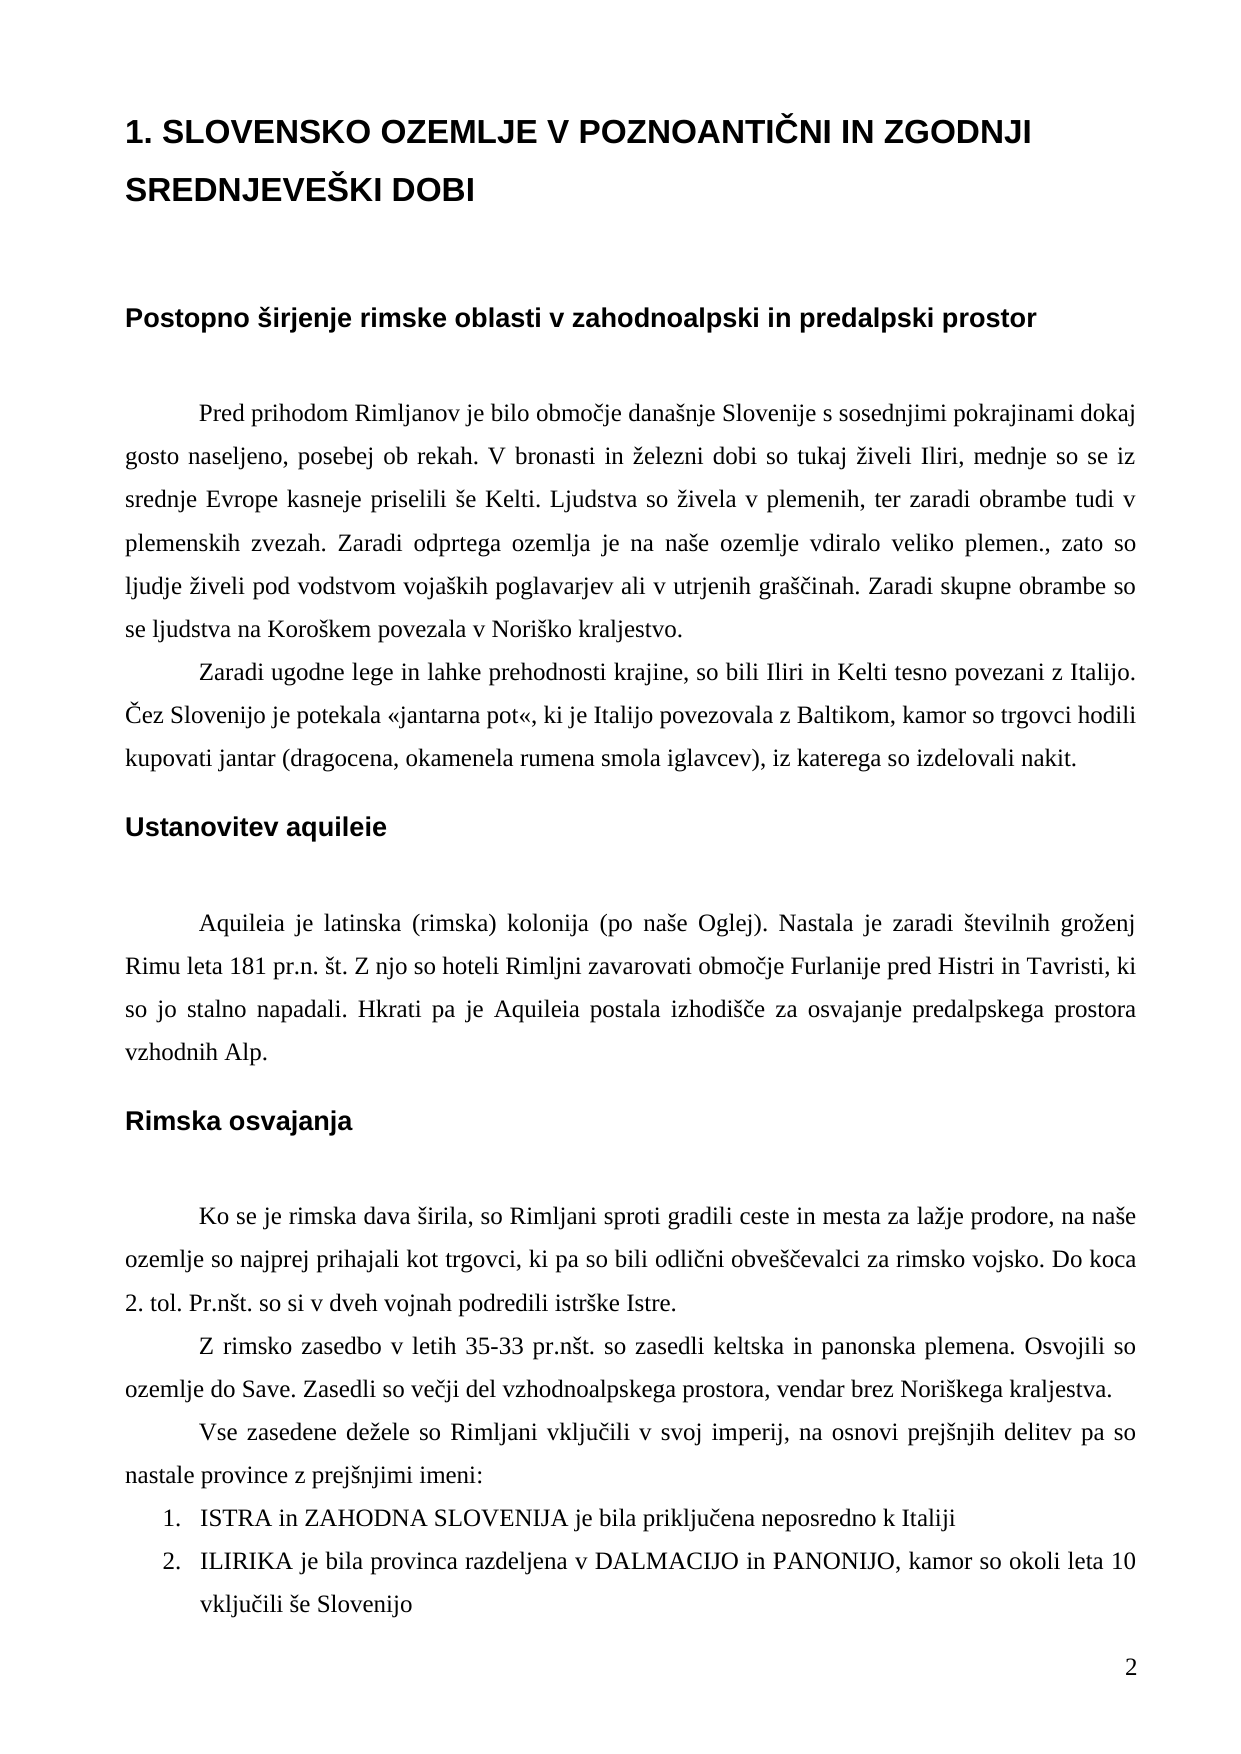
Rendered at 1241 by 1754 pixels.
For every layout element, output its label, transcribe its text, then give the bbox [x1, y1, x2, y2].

text Aquileia je latinska (rimska) kolonija (po naše Oglej). Nastala je zaradi številnih groženj Rimu leta 181 pr.n. št. Z njo so hoteli Rimljni zavarovati območje Furlanije pred Histri in Tavristi, ki so jo stalno napadali. Hkrati pa je Aquileia postala izhodišče za osvajanje predalpskega prostora vzhodnih Alp. [125, 908, 1137, 1066]
list ISTRA in ZAHODNA SLOVENIJA je bila priključena neposredno k Italiji [162, 1503, 1137, 1532]
subtitle Ustanovitev aquileie [125, 811, 1137, 843]
text Pred prihodom Rimljanov je bilo območje današnje Slovenije s sosednjimi pokrajinami dokaj gosto naseljeno, posebej ob rekah. V bronasti in železni dobi so tukaj živeli Iliri, mednje so se iz srednje Evrope kasneje priselili še Kelti. Ljudstva so živela v plemenih, ter zaradi obrambe tudi v plemenskih zvezah. Zaradi odprtega ozemlja je na naše ozemlje vdiralo veliko plemen., zato so ljudje živeli pod vodstvom vojaških poglavarjev ali v utrjenih graščinah. Zaradi skupne obrambe so se ljudstva na Koroškem povezala v Noriško kraljestvo. [125, 398, 1137, 643]
text Z rimsko zasedbo v letih 35-33 pr.nšt. so zasedli keltska in panonska plemena. Osvojili so ozemlje do Save. Zasedli so večji del vzhodnoalpskega prostora, vendar brez Noriškega kraljestva. [125, 1331, 1137, 1403]
subtitle Rimska osvajanja [125, 1105, 1137, 1136]
text Ko se je rimska dava širila, so Rimljani sproti gradili ceste in mesta za lažje prodore, na naše ozemlje so najprej prihajali kot trgovci, ki pa so bili odlični obveščevalci za rimsko vojsko. Do koca 2. tol. Pr.nšt. so si v dveh vojnah podredili istrške Istre. [125, 1201, 1137, 1316]
text Vse zasedene dežele so Rimljani vključili v svoj imperij, na osnovi prejšnjih delitev pa so nastale province z prejšnjimi imeni: [125, 1417, 1137, 1489]
subtitle Postopno širjenje rimske oblasti v zahodnoalpski in predalpski prostor [125, 302, 1137, 333]
text Zaradi ugodne lege in lahke prehodnosti krajine, so bili Iliri in Kelti tesno povezani z Italijo. Čez Slovenijo je potekala «jantarna pot«, ki je Italijo povezovala z Baltikom, kamor so trgovci hodili kupovati jantar (dragocena, okamenela rumena smola iglavcev), iz katerega so izdelovali nakit. [125, 657, 1137, 772]
title 1. SLOVENSKO OZEMLJE V POZNOANTIČNI IN ZGODNJI SREDNJEVEŠKI DOBI [125, 112, 1137, 208]
list ILIRIKA je bila provinca razdeljena v DALMACIJO in PANONIJO, kamor so okoli leta 10 vključili še Slovenijo [162, 1546, 1137, 1618]
